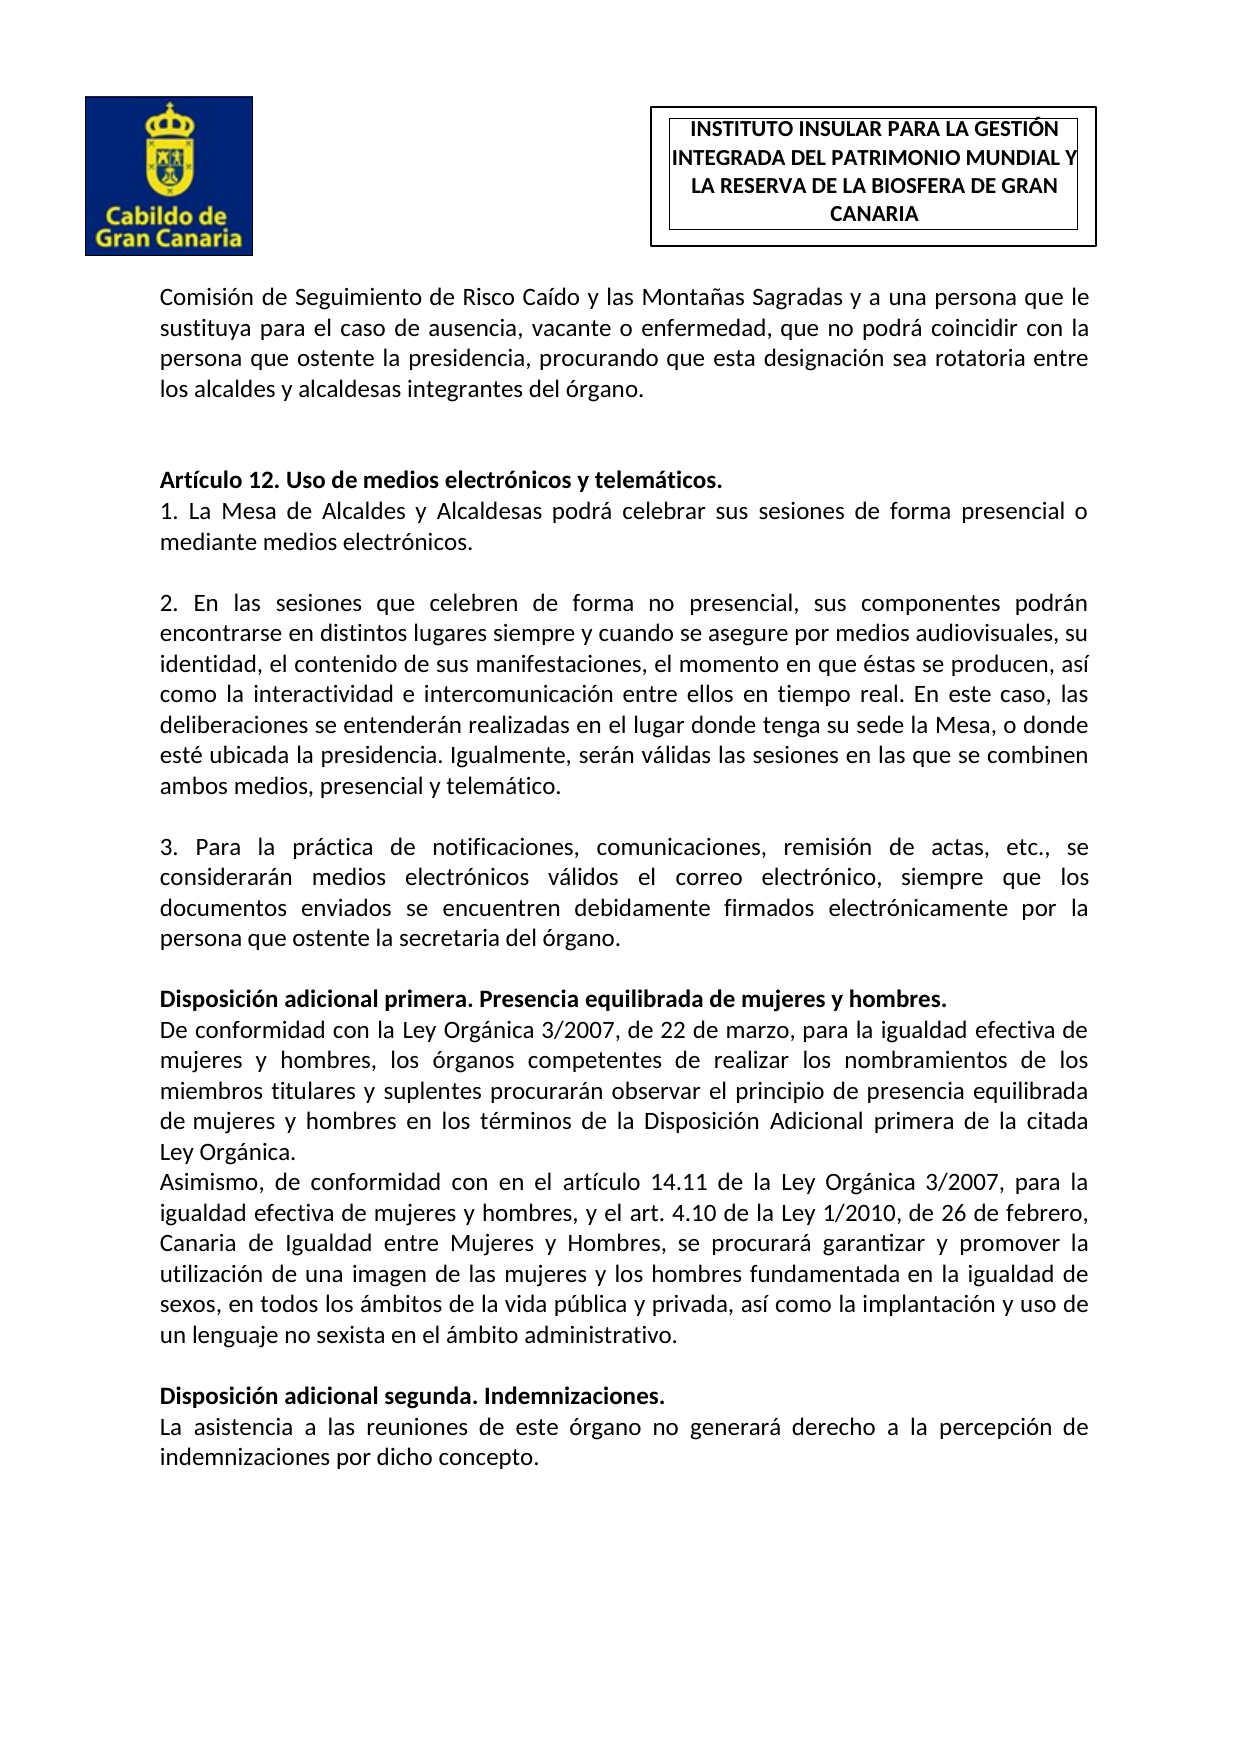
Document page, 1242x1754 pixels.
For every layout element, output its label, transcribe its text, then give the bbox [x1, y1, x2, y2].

text Artículo 12. Uso de medios electrónicos y telemáticos. [159, 465, 728, 495]
text Disposición adicional primera. Presencia equilibrada de mujeres y hombres. [159, 983, 952, 1014]
text 1. La Mesa de Alcaldes y Alcaldesas podrá celebrar sus sesiones de forma presencial o mediante medios electrónicos. [159, 495, 1088, 556]
text Comisión de Seguimiento de Risco Caído y las Montañas Sagradas y a una persona que le sustituya para el caso de ausencia, vacante o enfermedad, que no podrá coincidir con la persona que ostente la presidencia, procurando que esta designación sea rotatoria entre los alcaldes y alcaldesas integrantes del órgano. [159, 281, 1089, 403]
text 3. Para la práctica de notificaciones, comunicaciones, remisión de actas, etc., se considerarán medios electrónicos válidos el correo electrónico, siempre que los documentos enviados se encuentren debidamente firmados electrónicamente por la persona que ostente la secretaria del órgano. [159, 831, 1089, 953]
text De conformidad con la Ley Orgánica 3/2007, de 22 de marzo, para la igualdad efectiva de mujeres y hombres, los órganos competentes de realizar los nombramientos de los miembros titulares y suplentes procurarán observar el principio de presencia equilibrada de mujeres y hombres en los términos de la Disposición Adicional primera de la citada Ley Orgánica. [159, 1014, 1089, 1167]
text 2. En las sesiones que celebren de forma no presencial, sus componentes podrán encontrarse en distintos lugares siempre y cuando se asegure por medios audiovisuales, su identidad, el contenido de sus manifestaciones, el momento en que éstas se producen, así como la interactividad e intercomunicación entre ellos en tiempo real. En este caso, las deliberaciones se entenderán realizadas en el lugar donde tenga su sede la Mesa, o donde esté ubicada la presidencia. Igualmente, serán válidas las sesiones en las que se combinen ambos medios, presencial y telemático. [159, 587, 1089, 800]
text Asimismo, de conformidad con en el artículo 14.11 de la Ley Orgánica 3/2007, para la igualdad efectiva de mujeres y hombres, y el art. 4.10 de la Ley 1/2010, de 26 de febrero, Canaria de Igualdad entre Mujeres y Hombres, se procurará garantizar y promover la utilización de una imagen de las mujeres y los hombres fundamentada en la igualdad de sexos, en todos los ámbitos de la vida pública y privada, así como la implantación y uso de un lenguaje no sexista en el ámbito administrativo. [159, 1167, 1089, 1350]
text La asistencia a las reuniones de este órgano no generará derecho a la percepción de indemnizaciones por dicho concepto. [159, 1411, 1089, 1472]
picture [86, 98, 252, 255]
text Disposición adicional segunda. Indemnizaciones. [159, 1380, 670, 1411]
